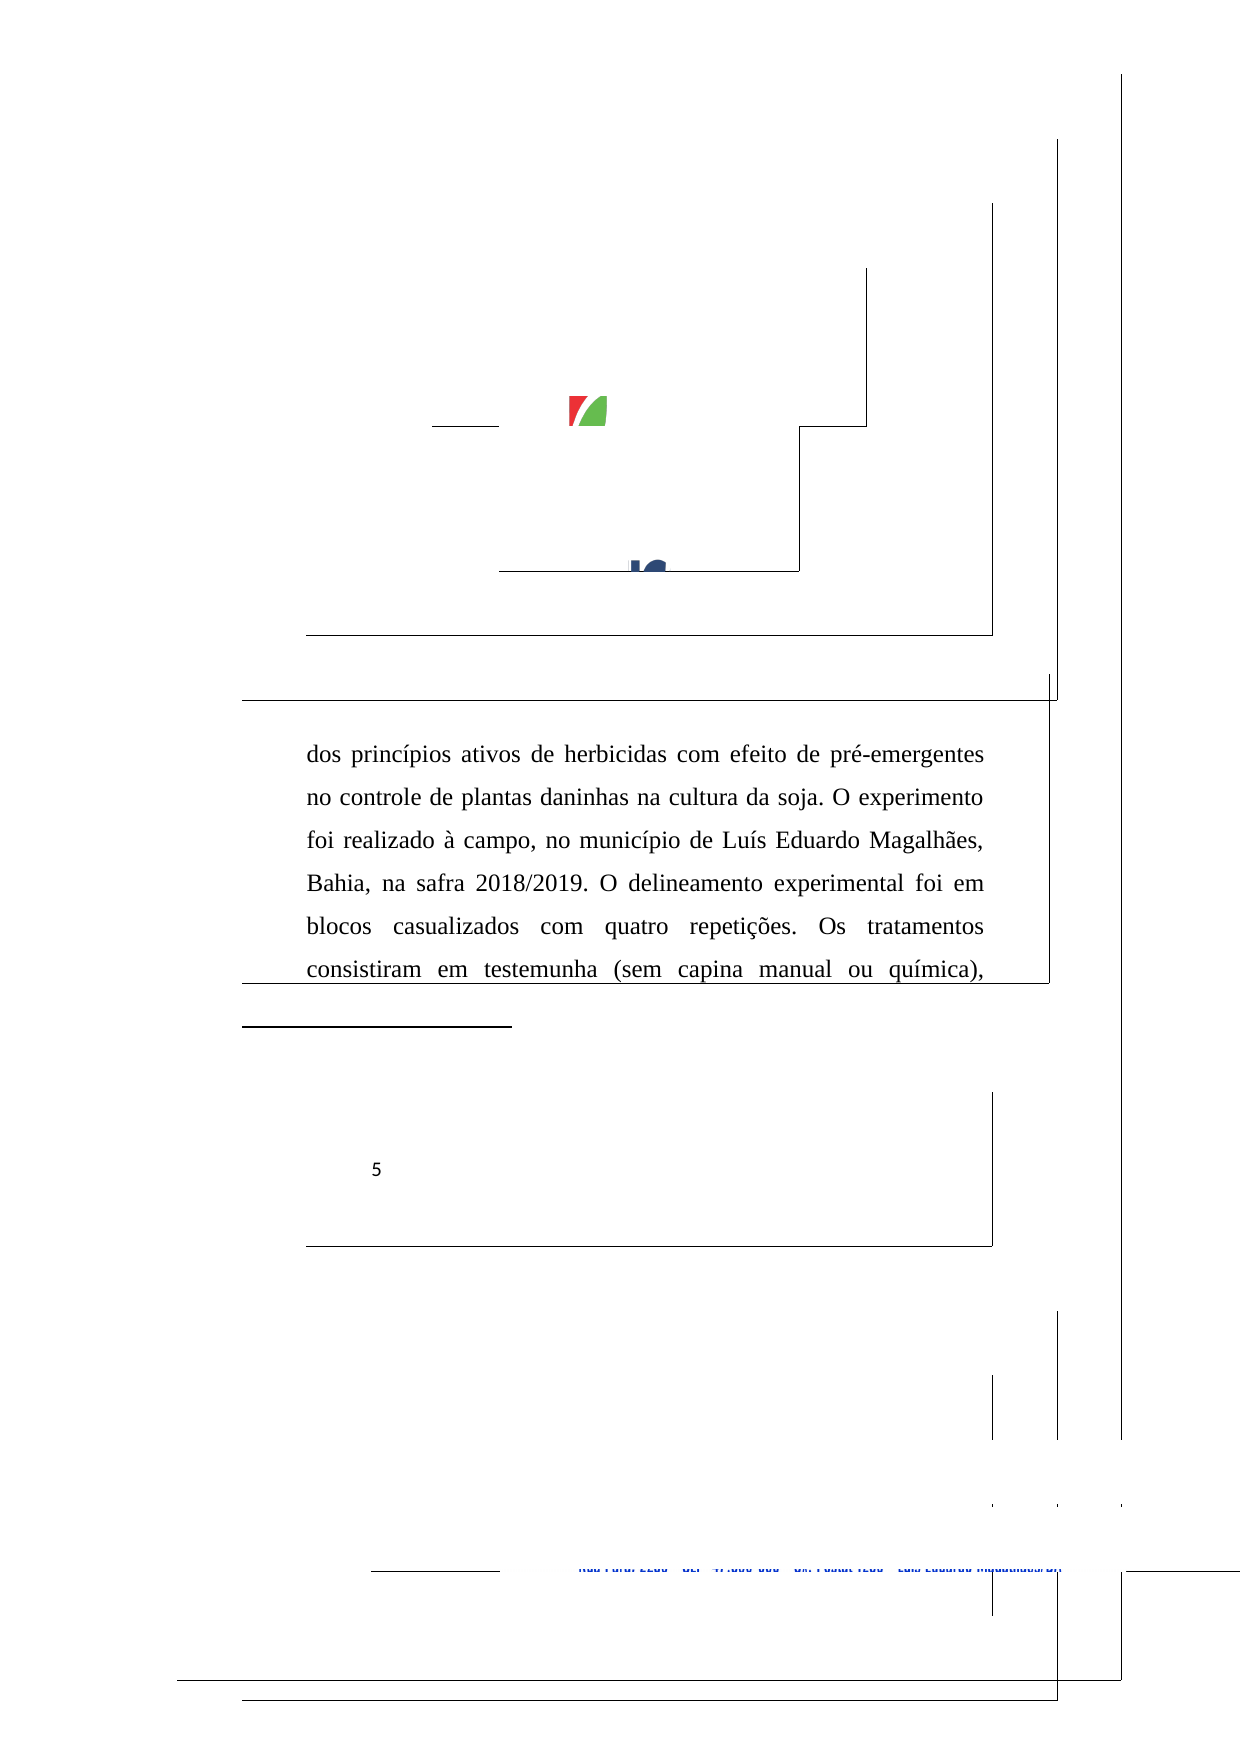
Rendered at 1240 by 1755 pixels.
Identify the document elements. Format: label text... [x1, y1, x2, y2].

text A incorporação da soja na agricultura brasileira ocasionou uma verdadeira revolução no setor. De uma cultura inicialmente incipiente, tornou-se, em um curto período de tempo, um dos principais produtos da exploração agrícola e da economia nacional. Apesar de ser uma cultura muito explorada, a soja ainda tem seu potencial produtivo reduzido por diversos fatores que inclui desde a escolha do genótipo até problemas fitossanitários (DALL’AGNOLL et al., 2008). Um dos principais problemas é a presença de plantas daninhas, as quais promovem impactos negativos sobre a cultura devido a competição por água, luz, nutrientes, dificultam o processo de colheita e são hospedeiras de pragas e doenças. O objetivo desta pesquisa foi avaliar a eficiência dos princípios ativos de herbicidas com efeito de pré-emergentes no controle de plantas daninhas na cultura da soja. O experimento foi realizado à campo, no município de Luís Eduardo Magalhães, Bahia, na safra 2018/2019. O delineamento experimental foi em blocos casualizados com quatro repetições. Os tratamentos consistiram em testemunha (sem capina manual ou química), capina manual, S-metolachlor + Flumioxazina (doses de 100, 1250 e 1500 g ha-1), Imazethapyr + Sulfentrazone (200, 300e 500 g ha-1), Imazetapir + Flumioxazina (500 g ha-1), e Diclosulam + S-metolachlor [242, 674, 1049, 983]
